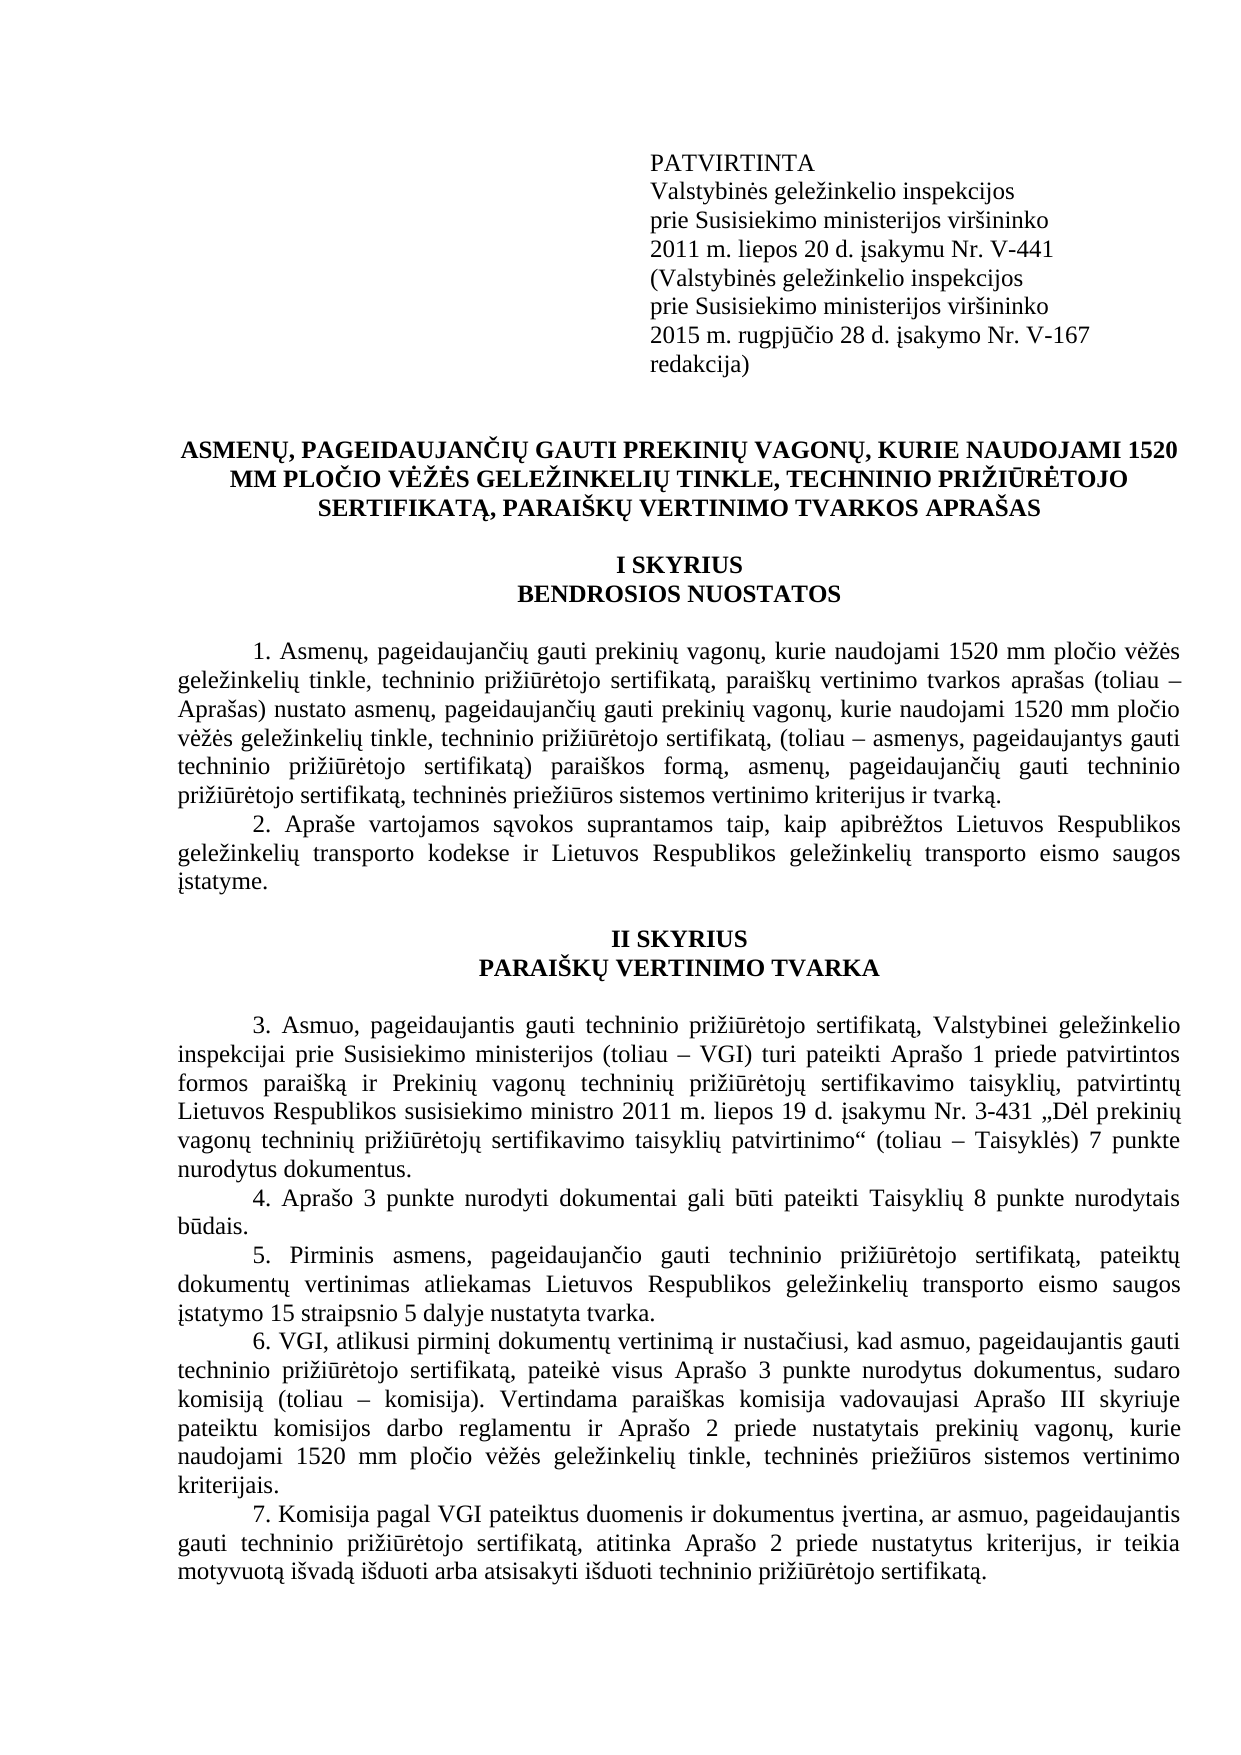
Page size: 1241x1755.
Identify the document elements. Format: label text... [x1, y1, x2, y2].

text 1. Asmenų, pageidaujančių gauti prekinių vagonų, kurie naudojami 1520 mm pločio vėžės geležinkelių tinkle, techninio prižiūrėtojo sertifikatą, paraiškų vertinimo tvarkos aprašas (toliau – Aprašas) nustato asmenų, pageidaujančių gauti prekinių vagonų, kurie naudojami 1520 mm pločio vėžės geležinkelių tinkle, techninio prižiūrėtojo sertifikatą, (toliau – asmenys, pageidaujantys gauti techninio prižiūrėtojo sertifikatą) paraiškos formą, asmenų, pageidaujančių gauti techninio prižiūrėtojo sertifikatą, techninės priežiūros sistemos vertinimo kriterijus ir tvarką. [177, 636, 1181, 809]
text 4. Aprašo 3 punkte nurodyti dokumentai gali būti pateikti Taisyklių 8 punkte nurodytais būdais. [177, 1183, 1181, 1240]
text 7. Komisija pagal VGI pateiktus duomenis ir dokumentus įvertina, ar asmuo, pageidaujantis gauti techninio prižiūrėtojo sertifikatą, atitinka Aprašo 2 priede nustatytus kriterijus, ir teikia motyvuotą išvadą išduoti arba atsisakyti išduoti techninio prižiūrėtojo sertifikatą. [177, 1499, 1181, 1585]
text prie Susisiekimo ministerijos viršininko [650, 291, 1181, 320]
text prie Susisiekimo ministerijos viršininko [650, 205, 1181, 234]
text I SKYRIUS [177, 550, 1181, 579]
text Valstybinės geležinkelio inspekcijos [650, 176, 1181, 205]
text redakcija) [650, 349, 1181, 378]
text 2. Apraše vartojamos sąvokos suprantamos taip, kaip apibrėžtos Lietuvos Respublikos geležinkelių transporto kodekse ir Lietuvos Respublikos geležinkelių transporto eismo saugos įstatyme. [177, 809, 1181, 895]
text 2015 m. rugpjūčio 28 d. įsakymo Nr. V-167 [650, 320, 1181, 349]
text PATVIRTINTA [650, 148, 1181, 176]
text 5. Pirminis asmens, pageidaujančio gauti techninio prižiūrėtojo sertifikatą, pateiktų dokumentų vertinimas atliekamas Lietuvos Respublikos geležinkelių transporto eismo saugos įstatymo 15 straipsnio 5 dalyje nustatyta tvarka. [177, 1240, 1181, 1326]
text 6. VGI, atlikusi pirminį dokumentų vertinimą ir nustačiusi, kad asmuo, pageidaujantis gauti techninio prižiūrėtojo sertifikatą, pateikė visus Aprašo 3 punkte nurodytus dokumentus, sudaro komisiją (toliau – komisija). Vertindama paraiškas komisija vadovaujasi Aprašo III skyriuje pateiktu komisijos darbo reglamentu ir Aprašo 2 priede nustatytais prekinių vagonų, kurie naudojami 1520 mm pločio vėžės geležinkelių tinkle, techninės priežiūros sistemos vertinimo kriterijais. [177, 1326, 1181, 1499]
text II skyrius [177, 924, 1181, 953]
text (Valstybinės geležinkelio inspekcijos [650, 263, 1181, 291]
text PARAIŠKŲ VERTINIMO TVARKA [177, 953, 1181, 981]
text ASMENŲ, PAGEIDAUJANČIŲ GAUTI PREKINIŲ VAGONŲ, KURIE NAUDOJAMI 1520 MM PLOČIO VĖŽĖS GELEŽINKELIŲ TINKLE, TECHNINIO PRIŽIŪRĖTOJO SERTIFIKATĄ, PARAIŠKŲ VERTINIMO TVARKOS APRAŠAS [177, 435, 1181, 521]
text 2011 m. liepos 20 d. įsakymu Nr. V-441 [650, 234, 1181, 263]
text BENDROSIOS NUOSTATOS [177, 579, 1181, 608]
text 3. Asmuo, pageidaujantis gauti techninio prižiūrėtojo sertifikatą, Valstybinei geležinkelio inspekcijai prie Susisiekimo ministerijos (toliau – VGI) turi pateikti Aprašo 1 priede patvirtintos formos paraišką ir Prekinių vagonų techninių prižiūrėtojų sertifikavimo taisyklių, patvirtintų Lietuvos Respublikos susisiekimo ministro 2011 m. liepos 19 d. įsakymu Nr. 3-431 „Dėl prekinių vagonų techninių prižiūrėtojų sertifikavimo taisyklių patvirtinimo“ (toliau – Taisyklės) 7 punkte nurodytus dokumentus. [177, 1010, 1181, 1183]
